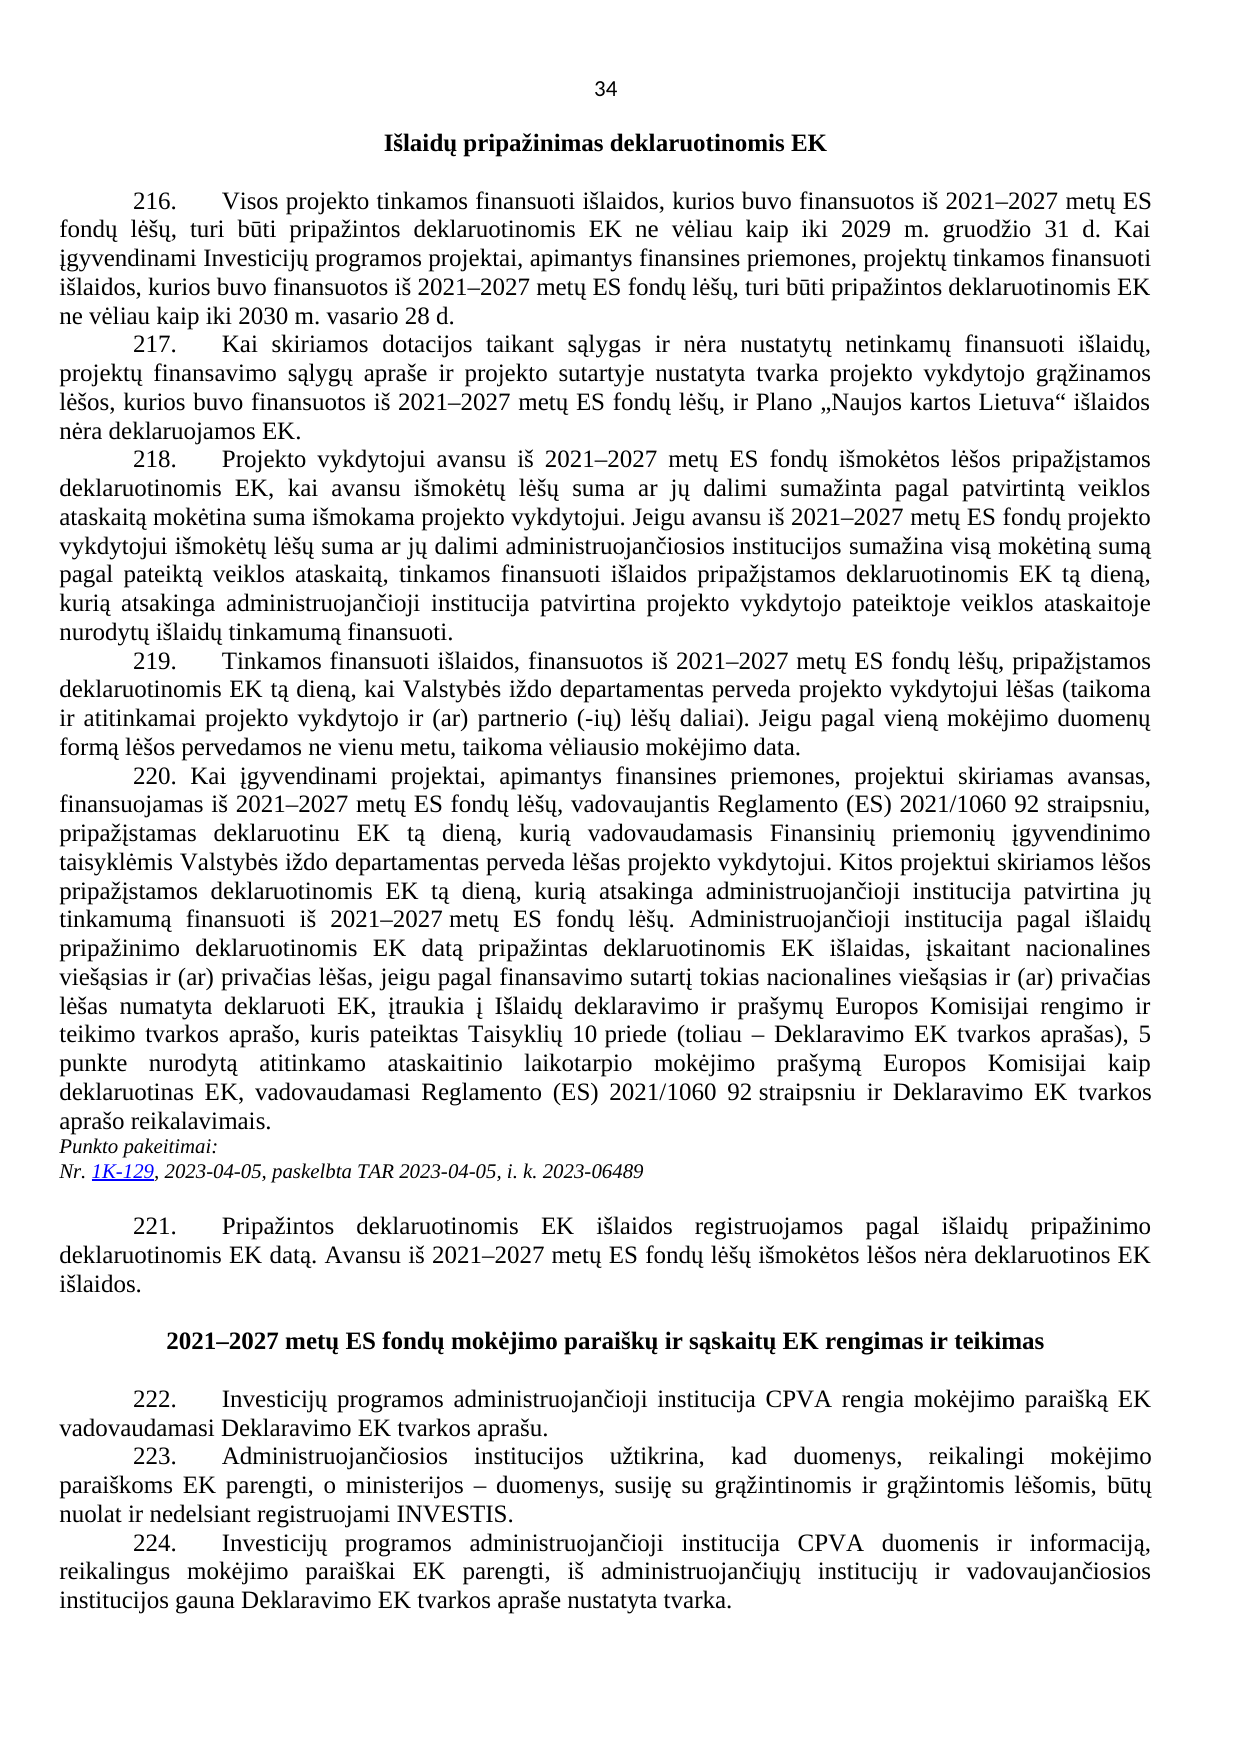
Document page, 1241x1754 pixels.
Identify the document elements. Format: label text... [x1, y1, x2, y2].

text 223. Administruojančiosios institucijos užtikrina, kad duomenys, reikalingi mokėjimo paraiškoms EK parengti, o ministerijos – duomenys, susiję su grąžintinomis ir grąžintomis lėšomis, būtų nuolat ir nedelsiant registruojami INVESTIS. [59, 1441, 1152, 1528]
text 218. Projekto vykdytojui avansu iš 2021–2027 metų ES fondų išmokėtos lėšos pripažįstamos deklaruotinomis EK, kai avansu išmokėtų lėšų suma ar jų dalimi sumažinta pagal patvirtintą veiklos ataskaitą mokėtina suma išmokama projekto vykdytojui. Jeigu avansu iš 2021–2027 metų ES fondų projekto vykdytojui išmokėtų lėšų suma ar jų dalimi administruojančiosios institucijos sumažina visą mokėtiną sumą pagal pateiktą veiklos ataskaitą, tinkamos finansuoti išlaidos pripažįstamos deklaruotinomis EK tą dieną, kurią atsakinga administruojančioji institucija patvirtina projekto vykdytojo pateiktoje veiklos ataskaitoje nurodytų išlaidų tinkamumą finansuoti. [59, 444, 1152, 646]
text Nr. 1K-129, 2023-04-05, paskelbta TAR 2023-04-05, i. k. 2023-06489 [59, 1158, 1152, 1183]
text Punkto pakeitimai: [59, 1134, 1152, 1158]
text 221. Pripažintos deklaruotinomis EK išlaidos registruojamos pagal išlaidų pripažinimo deklaruotinomis EK datą. Avansu iš 2021–2027 metų ES fondų lėšų išmokėtos lėšos nėra deklaruotinos EK išlaidos. [59, 1211, 1152, 1298]
subtitle 2021–2027 metų ES fondų mokėjimo paraiškų ir sąskaitų EK rengimas ir teikimas [59, 1326, 1152, 1355]
text 217. Kai skiriamos dotacijos taikant sąlygas ir nėra nustatytų netinkamų finansuoti išlaidų, projektų finansavimo sąlygų apraše ir projekto sutartyje nustatyta tvarka projekto vykdytojo grąžinamos lėšos, kurios buvo finansuotos iš 2021–2027 metų ES fondų lėšų, ir Plano „Naujos kartos Lietuva“ išlaidos nėra deklaruojamos EK. [59, 329, 1152, 444]
text 222. Investicijų programos administruojančioji institucija CPVA rengia mokėjimo paraišką EK vadovaudamasi Deklaravimo EK tvarkos aprašu. [59, 1384, 1152, 1441]
text 220. Kai įgyvendinami projektai, apimantys finansines priemones, projektui skiriamas avansas, finansuojamas iš 2021–2027 metų ES fondų lėšų, vadovaujantis Reglamento (ES) 2021/1060 92 straipsniu, pripažįstamas deklaruotinu EK tą dieną, kurią vadovaudamasis Finansinių priemonių įgyvendinimo taisyklėmis Valstybės iždo departamentas perveda lėšas projekto vykdytojui. Kitos projektui skiriamos lėšos pripažįstamos deklaruotinomis EK tą dieną, kurią atsakinga administruojančioji institucija patvirtina jų tinkamumą finansuoti iš 2021–2027 metų ES fondų lėšų. Administruojančioji institucija pagal išlaidų pripažinimo deklaruotinomis EK datą pripažintas deklaruotinomis EK išlaidas, įskaitant nacionalines viešąsias ir (ar) privačias lėšas, jeigu pagal finansavimo sutartį tokias nacionalines viešąsias ir (ar) privačias lėšas numatyta deklaruoti EK, įtraukia į Išlaidų deklaravimo ir prašymų Europos Komisijai rengimo ir teikimo tvarkos aprašo, kuris pateiktas Taisyklių 10 priede (toliau – Deklaravimo EK tvarkos aprašas), 5 punkte nurodytą atitinkamo ataskaitinio laikotarpio mokėjimo prašymą Europos Komisijai kaip deklaruotinas EK, vadovaudamasi Reglamento (ES) 2021/1060 92 straipsniu ir Deklaravimo EK tvarkos aprašo reikalavimais. [59, 761, 1152, 1134]
text 224. Investicijų programos administruojančioji institucija CPVA duomenis ir informaciją, reikalingus mokėjimo paraiškai EK parengti, iš administruojančiųjų institucijų ir vadovaujančiosios institucijos gauna Deklaravimo EK tvarkos apraše nustatyta tvarka. [59, 1528, 1152, 1614]
text 216. Visos projekto tinkamos finansuoti išlaidos, kurios buvo finansuotos iš 2021–2027 metų ES fondų lėšų, turi būti pripažintos deklaruotinomis EK ne vėliau kaip iki 2029 m. gruodžio 31 d. Kai įgyvendinami Investicijų programos projektai, apimantys finansines priemones, projektų tinkamos finansuoti išlaidos, kurios buvo finansuotos iš 2021–2027 metų ES fondų lėšų, turi būti pripažintos deklaruotinomis EK ne vėliau kaip iki 2030 m. vasario 28 d. [59, 186, 1152, 329]
text 219. Tinkamos finansuoti išlaidos, finansuotos iš 2021–2027 metų ES fondų lėšų, pripažįstamos deklaruotinomis EK tą dieną, kai Valstybės iždo departamentas perveda projekto vykdytojui lėšas (taikoma ir atitinkamai projekto vykdytojo ir (ar) partnerio (-ių) lėšų daliai). Jeigu pagal vieną mokėjimo duomenų formą lėšos pervedamos ne vienu metu, taikoma vėliausio mokėjimo data. [59, 646, 1152, 761]
subtitle Išlaidų pripažinimas deklaruotinomis EK [59, 128, 1152, 157]
